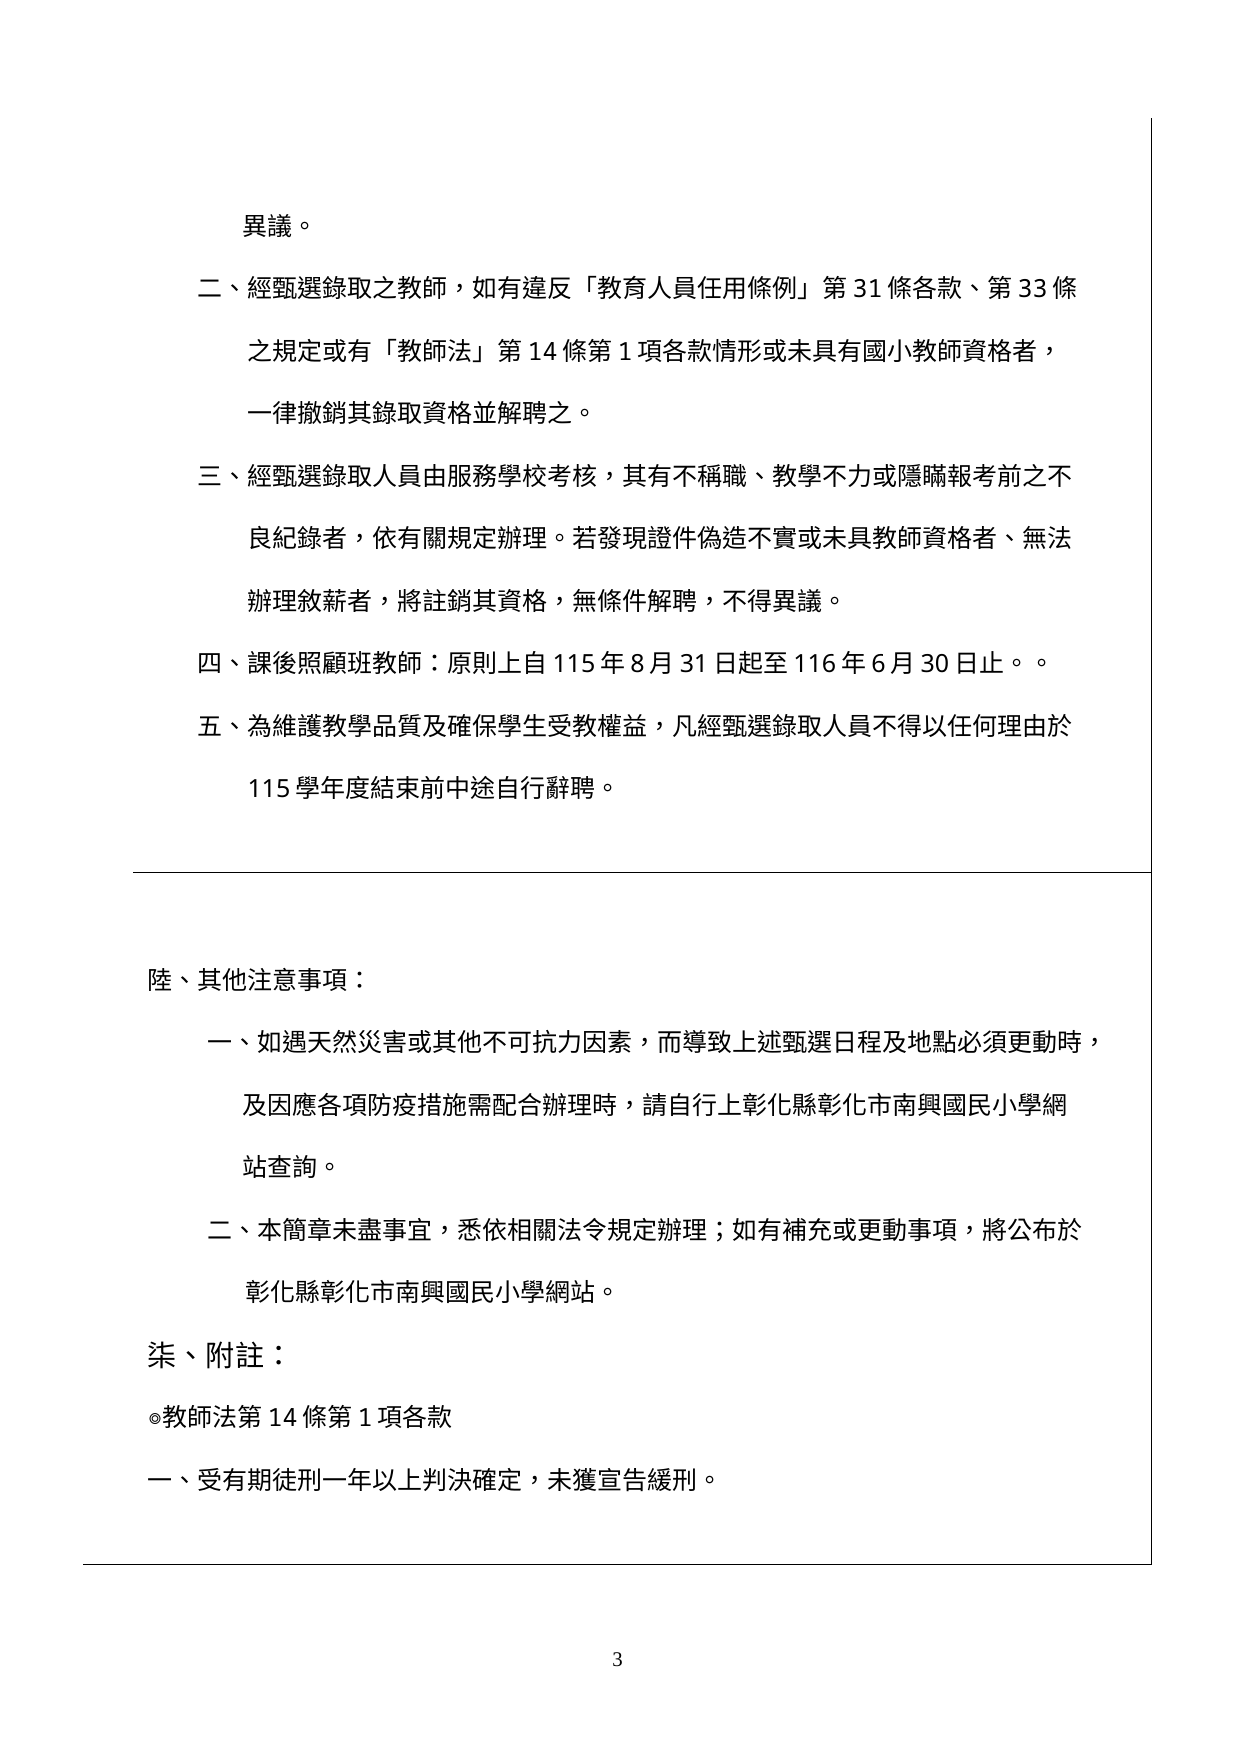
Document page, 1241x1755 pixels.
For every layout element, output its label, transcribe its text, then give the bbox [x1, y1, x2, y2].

text 一、如遇天然災害或其他不可抗力因素，而導致上述甄選日程及地點必須更動時，及因應各項防疫措施需配合辦理時，請自行上彰化縣彰化市南興國民小學網站查詢。 [83, 999, 1151, 1187]
text 陸、其他注意事項： [83, 872, 1151, 999]
text ◎教師法第14條第1項各款 [83, 1374, 1151, 1437]
text 四、課後照顧班教師：原則上自115年8月31日起至116年6月30日止。。 [133, 620, 1151, 682]
text 一、受有期徒刑一年以上判決確定，未獲宣告緩刑。 [83, 1437, 1151, 1564]
text 柒、附註： [83, 1312, 1151, 1374]
text 五、為維護教學品質及確保學生受教權益，凡經甄選錄取人員不得以任何理由於115學年度結束前中途自行辭聘。 [133, 682, 1151, 872]
text 三、經甄選錄取人員由服務學校考核，其有不稱職、教學不力或隱瞞報考前之不良紀錄者，依有關規定辦理。若發現證件偽造不實或未具教師資格者、無法辦理敘薪者，將註銷其資格，無條件解聘，不得異議。 [133, 432, 1151, 620]
text 二、經甄選錄取之教師，如有違反「教育人員任用條例」第31條各款、第33條之規定或有「教師法」第14條第1項各款情形或未具有國小教師資格者，一律撤銷其錄取資格並解聘之。 [133, 245, 1151, 432]
text 異議。 [133, 118, 1151, 245]
text 二、本簡章未盡事宜，悉依相關法令規定辦理；如有補充或更動事項，將公布於彰化縣彰化市南興國民小學網站。 [83, 1187, 1151, 1312]
